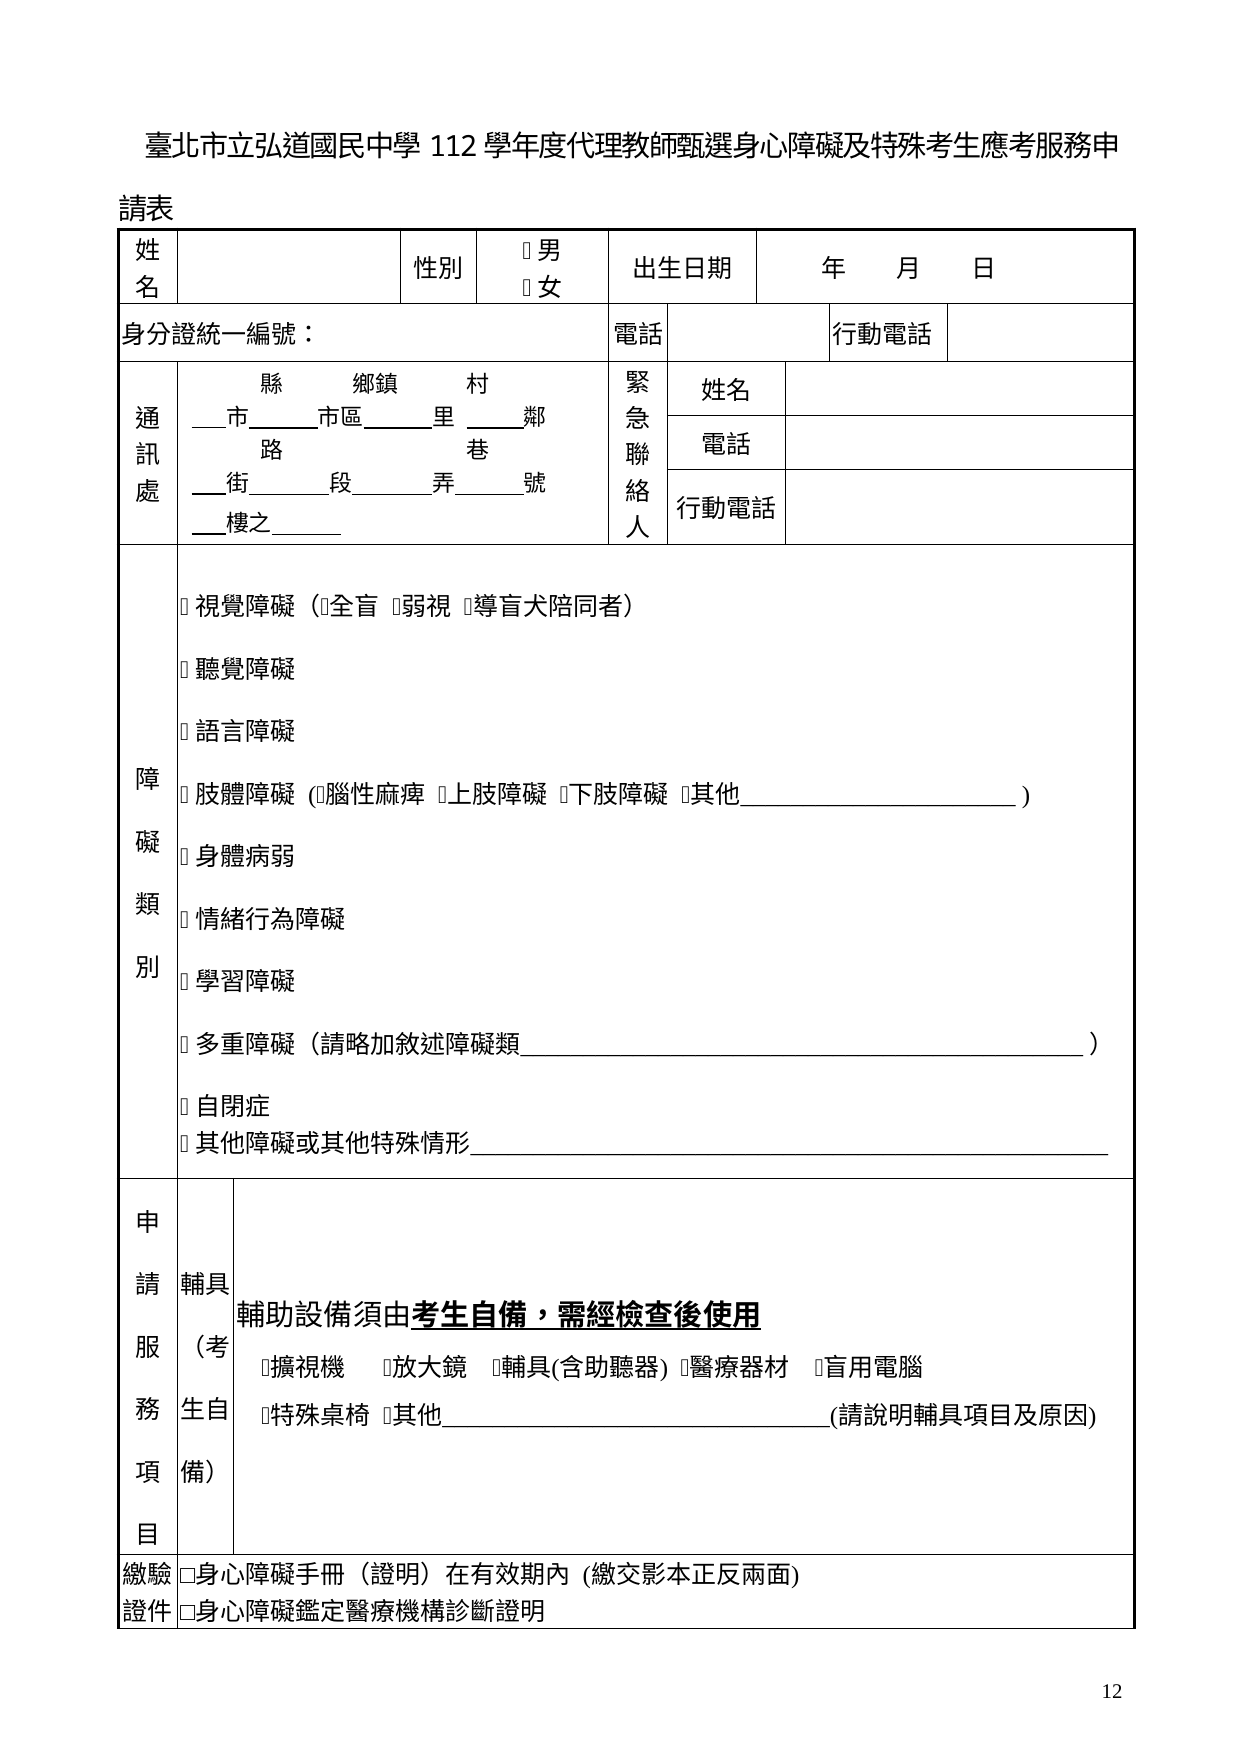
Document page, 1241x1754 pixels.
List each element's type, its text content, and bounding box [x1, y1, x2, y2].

table_cell [668, 304, 829, 361]
table_cell [786, 416, 1133, 469]
table_cell [786, 470, 1133, 543]
table_cell 通 訊 處 [120, 362, 177, 543]
table_header 年 月 日 [757, 231, 1133, 303]
table_cell 行動電話 [830, 304, 947, 361]
table_header [178, 231, 400, 303]
table_header  男  女 [477, 231, 608, 303]
table_cell 輔具（考生自備） [178, 1179, 233, 1554]
table_cell 電話 [609, 304, 667, 361]
text 臺北市立弘道國民中學112學年度代理教師甄選身心障礙及特殊考生應考服務申請表 [118, 103, 1122, 228]
table_cell □身心障礙手冊（證明）在有效期內 (繳交影本正反兩面) □身心障礙鑑定醫療機構診斷證明 [178, 1555, 1133, 1627]
table_cell 緊急聯絡人 [609, 362, 667, 543]
table_cell [786, 362, 1133, 415]
table_cell 輔助設備須由考生自備，需經檢查後使用 擴視機 放大鏡 輔具(含助聽器) 醫療器材 盲用電腦 特殊桌椅 其他_______________________________(請說明輔具項目及原因) [234, 1179, 1133, 1554]
table_cell 縣 鄉鎮 村 市 市區 里 鄰 路 巷 街 段 弄 號 樓之 [178, 362, 608, 543]
table_cell 姓名 [668, 362, 785, 415]
table_cell 身分證統一編號： [120, 304, 608, 361]
table_cell 障 礙 類 別 [120, 545, 177, 1178]
table_cell  視覺障礙（全盲 弱視 導盲犬陪同者）  聽覺障礙  語言障礙  肢體障礙 (腦性麻痺 上肢障礙 下肢障礙 其他______________________ )  身體病弱  情緒行為障礙  學習障礙  多重障礙（請略加敘述障礙類_____________________________________________ ）  自閉症  其他障礙或其他特殊情形___________________________________________________ [178, 545, 1133, 1178]
table_cell 電話 [668, 416, 785, 469]
table_header 姓 名 [120, 231, 177, 303]
table_cell 繳驗 證件 [120, 1555, 177, 1627]
table_cell 行動電話 [668, 470, 785, 543]
table_cell [948, 304, 1133, 361]
table_cell 申 請 服 務 項 目 [120, 1179, 177, 1554]
table_header 出生日期 [609, 231, 756, 303]
table_header 性別 [401, 231, 476, 303]
